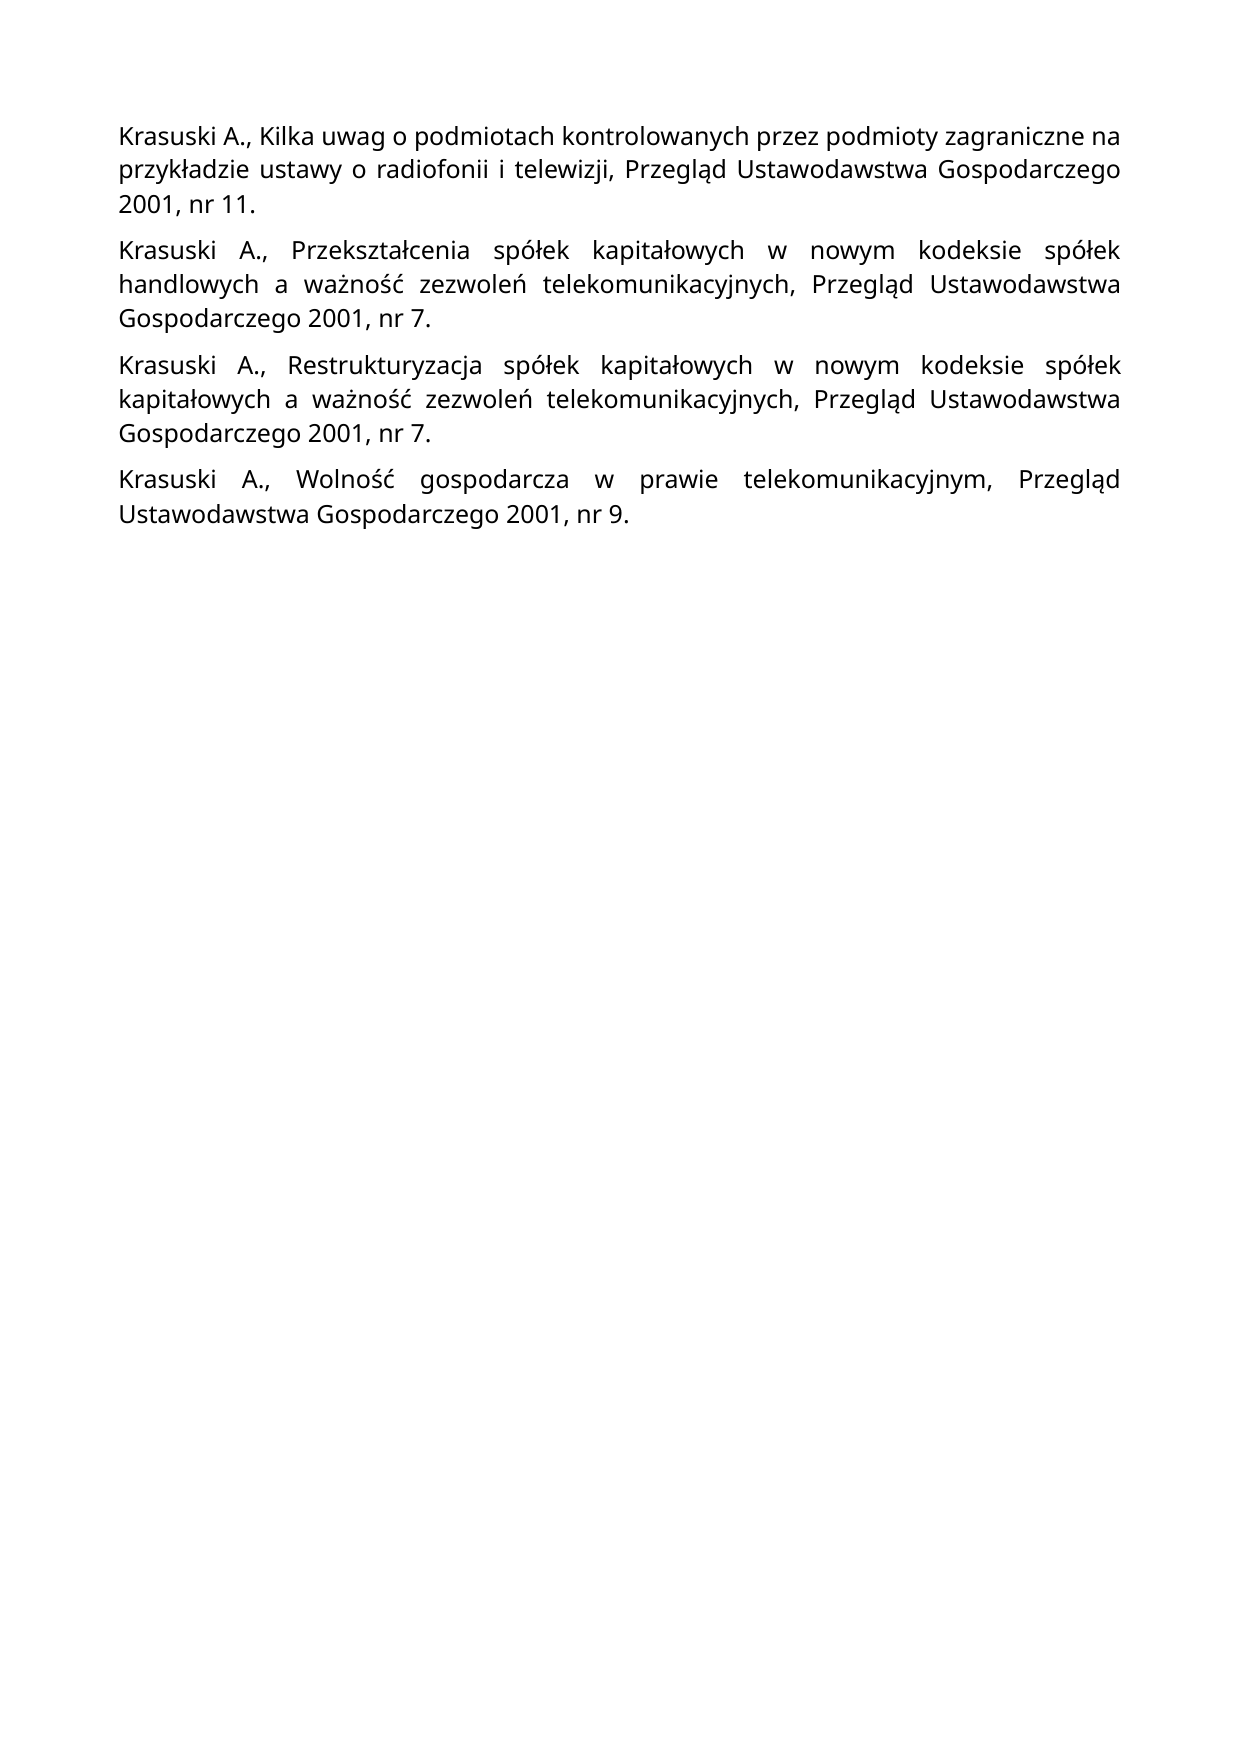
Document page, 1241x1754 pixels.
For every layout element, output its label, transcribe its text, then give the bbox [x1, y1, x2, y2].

text Krasuski A., Przekształcenia spółek kapitałowych w nowym kodeksie spółek handlowych a ważność zezwoleń telekomunikacyjnych, Przegląd Ustawodawstwa Gospodarczego 2001, nr 7. [118, 233, 1122, 335]
text Krasuski A., Wolność gospodarcza w prawie telekomunikacyjnym, Przegląd Ustawodawstwa Gospodarczego 2001, nr 9. [118, 462, 1122, 530]
text Krasuski A., Kilka uwag o podmiotach kontrolowanych przez podmioty zagraniczne na przykładzie ustawy o radiofonii i telewizji, Przegląd Ustawodawstwa Gospodarczego 2001, nr 11. [118, 118, 1122, 220]
text Krasuski A., Restrukturyzacja spółek kapitałowych w nowym kodeksie spółek kapitałowych a ważność zezwoleń telekomunikacyjnych, Przegląd Ustawodawstwa Gospodarczego 2001, nr 7. [118, 347, 1122, 450]
